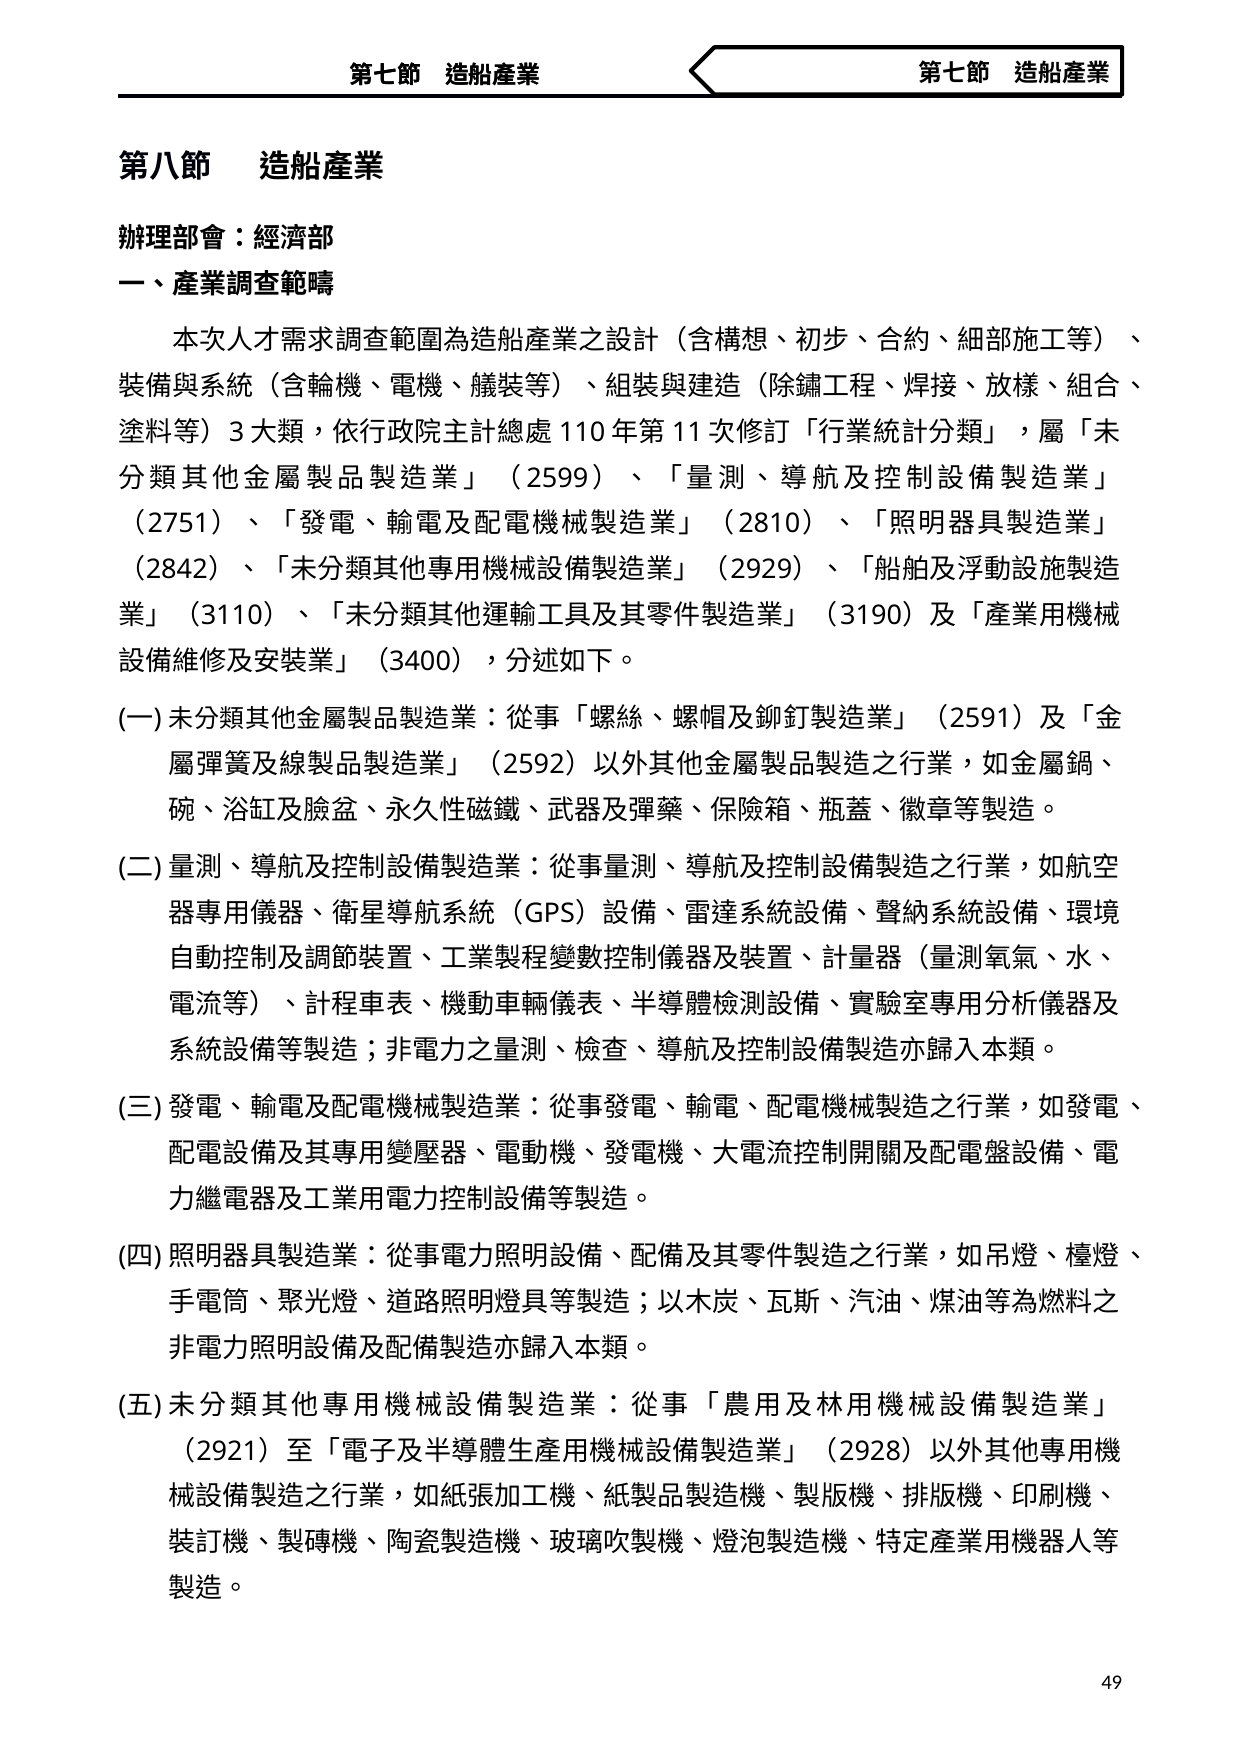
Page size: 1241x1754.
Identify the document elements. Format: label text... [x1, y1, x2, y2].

list 未分類其他金屬製品製造業：從事「螺絲、螺帽及鉚釘製造業」（2591）及「金屬彈簧及線製品製造業」（2592）以外其他金屬製品製造之行業，如金屬鍋、碗、浴缸及臉盆、永久性磁鐵、武器及彈藥、保險箱、瓶蓋、徽章等製造。 [118, 691, 1122, 828]
text 辦理部會：經濟部 [118, 216, 1122, 255]
text 一、產業調查範疇 [118, 262, 1122, 302]
list 量測、導航及控制設備製造業：從事量測、導航及控制設備製造之行業，如航空器專用儀器、衛星導航系統（GPS）設備、雷達系統設備、聲納系統設備、環境自動控制及調節裝置、工業製程變數控制儀器及裝置、計量器（量測氧氣、水、電流等）、計程車表、機動車輛儀表、半導體檢測設備、實驗室專用分析儀器及系統設備等製造；非電力之量測、檢查、導航及控制設備製造亦歸入本類。 [118, 839, 1122, 1069]
list 發電、輸電及配電機械製造業：從事發電、輸電、配電機械製造之行業，如發電、配電設備及其專用變壓器、電動機、發電機、大電流控制開關及配電盤設備、電力繼電器及工業用電力控制設備等製造。 [118, 1080, 1122, 1217]
text 本次人才需求調查範圍為造船產業之設計（含構想、初步、合約、細部施工等）、裝備與系統（含輪機、電機、艤裝等）、組裝與建造（除鏽工程、焊接、放樣、組合、塗料等）3大類，依行政院主計總處110年第11次修訂「行業統計分類」，屬「未分類其他金屬製品製造業」（2599）、「量測、導航及控制設備製造業」（2751）、「發電、輸電及配電機械製造業」（2810）、「照明器具製造業」（2842）、「未分類其他專用機械設備製造業」（2929）、「船舶及浮動設施製造業」（3110）、「未分類其他運輸工具及其零件製造業」（3190）及「產業用機械設備維修及安裝業」（3400），分述如下。 [118, 313, 1122, 679]
subtitle 造船產業 [118, 141, 1122, 186]
list 未分類其他專用機械設備製造業：從事「農用及林用機械設備製造業」（2921）至「電子及半導體生產用機械設備製造業」（2928）以外其他專用機械設備製造之行業，如紙張加工機、紙製品製造機、製版機、排版機、印刷機、裝訂機、製磚機、陶瓷製造機、玻璃吹製機、燈泡製造機、特定產業用機器人等製造。 [118, 1377, 1122, 1607]
list 照明器具製造業：從事電力照明設備、配備及其零件製造之行業，如吊燈、檯燈、手電筒、聚光燈、道路照明燈具等製造；以木炭、瓦斯、汽油、煤油等為燃料之非電力照明設備及配備製造亦歸入本類。 [118, 1229, 1122, 1366]
